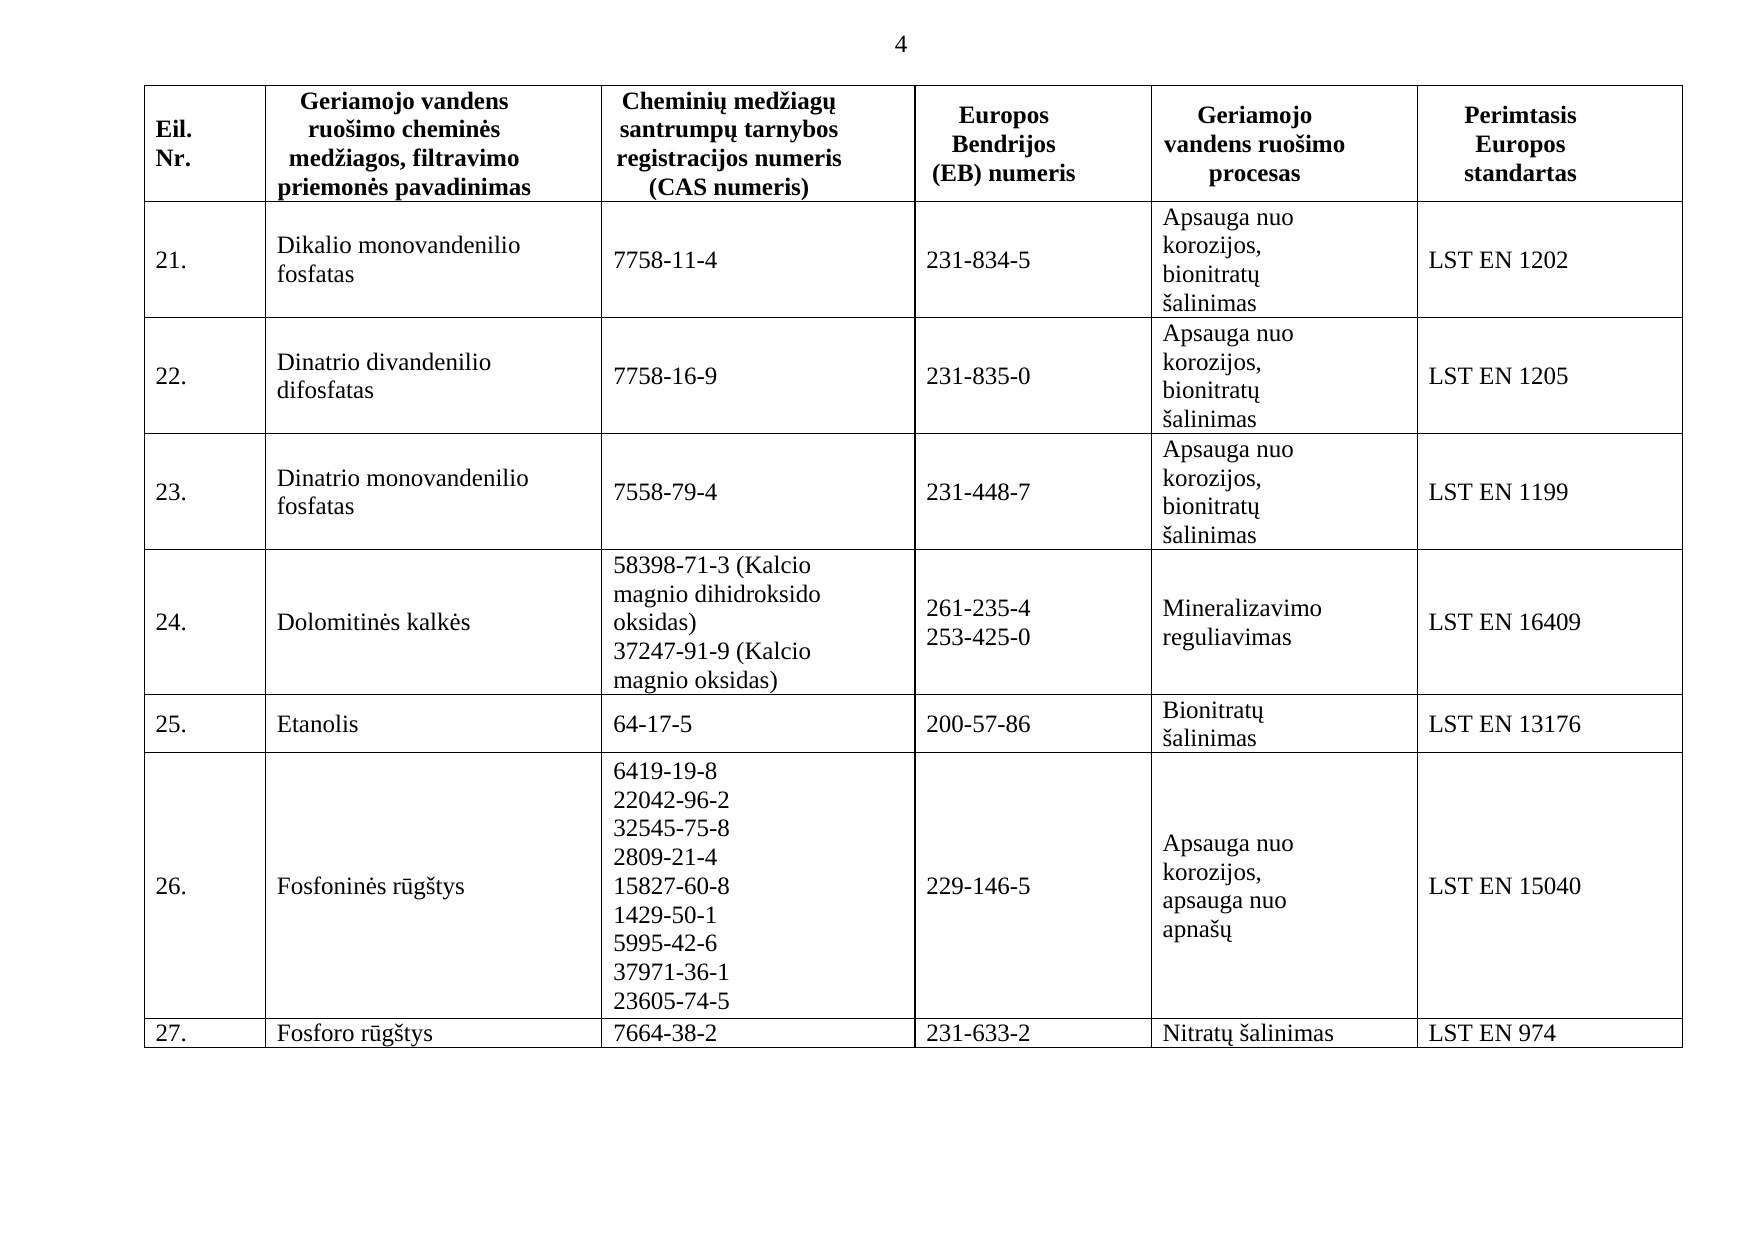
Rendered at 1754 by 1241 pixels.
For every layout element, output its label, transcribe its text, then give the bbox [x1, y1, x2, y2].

table_cell 25. [145, 695, 265, 752]
table_cell 231-834-5 [916, 202, 1151, 317]
table_cell Mineralizavimo reguliavimas [1152, 550, 1417, 694]
table_cell 7558-79-4 [602, 434, 914, 549]
table_cell Fosfoninės rūgštys [266, 753, 601, 1017]
table_cell Dolomitinės kalkės [266, 550, 601, 694]
table_cell Dinatrio monovandenilio fosfatas [266, 434, 601, 549]
table_cell Etanolis [266, 695, 601, 752]
table_cell 64-17-5 [602, 695, 914, 752]
table_cell 261-235-4 253-425-0 [916, 550, 1151, 694]
table_cell 7758-16-9 [602, 318, 914, 433]
table_cell 58398-71-3 (Kalcio magnio dihidroksido oksidas) 37247-91-9 (Kalcio magnio oksidas) [602, 550, 914, 694]
table_cell LST EN 1199 [1418, 434, 1682, 549]
table_cell Apsauga nuo korozijos, bionitratų šalinimas [1152, 434, 1417, 549]
table_cell Apsauga nuo korozijos, apsauga nuo apnašų [1152, 753, 1417, 1017]
table_cell 21. [145, 202, 265, 317]
table_cell 24. [145, 550, 265, 694]
table_cell Fosforo rūgštys [266, 1019, 601, 1047]
table_cell 231-835-0 [916, 318, 1151, 433]
table_cell LST EN 13176 [1418, 695, 1682, 752]
table_cell LST EN 1205 [1418, 318, 1682, 433]
table_header Geriamojo vandens ruošimo cheminės medžiagos, filtravimo priemonės pavadinimas [266, 86, 601, 201]
table_cell 7664-38-2 [602, 1019, 914, 1047]
table_cell Bionitratų šalinimas [1152, 695, 1417, 752]
table_cell 200-57-86 [916, 695, 1151, 752]
table_header Eil. Nr. [145, 86, 265, 201]
table_cell LST EN 15040 [1418, 753, 1682, 1017]
table_cell 26. [145, 753, 265, 1017]
table_cell LST EN 16409 [1418, 550, 1682, 694]
table_cell 6419-19-8 22042-96-2 32545-75-8 2809-21-4 15827-60-8 1429-50-1 5995-42-6 37971-36-1 23605-74-5 [602, 753, 914, 1017]
table_cell 231-448-7 [916, 434, 1151, 549]
table_cell LST EN 1202 [1418, 202, 1682, 317]
table_cell Apsauga nuo korozijos, bionitratų šalinimas [1152, 318, 1417, 433]
table_cell Dikalio monovandenilio fosfatas [266, 202, 601, 317]
table_cell LST EN 974 [1418, 1019, 1682, 1047]
table_header Geriamojo vandens ruošimo procesas [1152, 86, 1417, 201]
table_cell 7758-11-4 [602, 202, 914, 317]
table_cell 229-146-5 [916, 753, 1151, 1017]
table_header Europos Bendrijos (EB) numeris [916, 86, 1151, 201]
table_cell 23. [145, 434, 265, 549]
table_cell Dinatrio divandenilio difosfatas [266, 318, 601, 433]
table_cell Apsauga nuo korozijos, bionitratų šalinimas [1152, 202, 1417, 317]
table_cell 22. [145, 318, 265, 433]
table_header Cheminių medžiagų santrumpų tarnybos registracijos numeris (CAS numeris) [602, 86, 914, 201]
table_header Perimtasis Europos standartas [1418, 86, 1682, 201]
table_cell 27. [145, 1019, 265, 1047]
table_cell Nitratų šalinimas [1152, 1019, 1417, 1047]
table_cell 231-633-2 [916, 1019, 1151, 1047]
